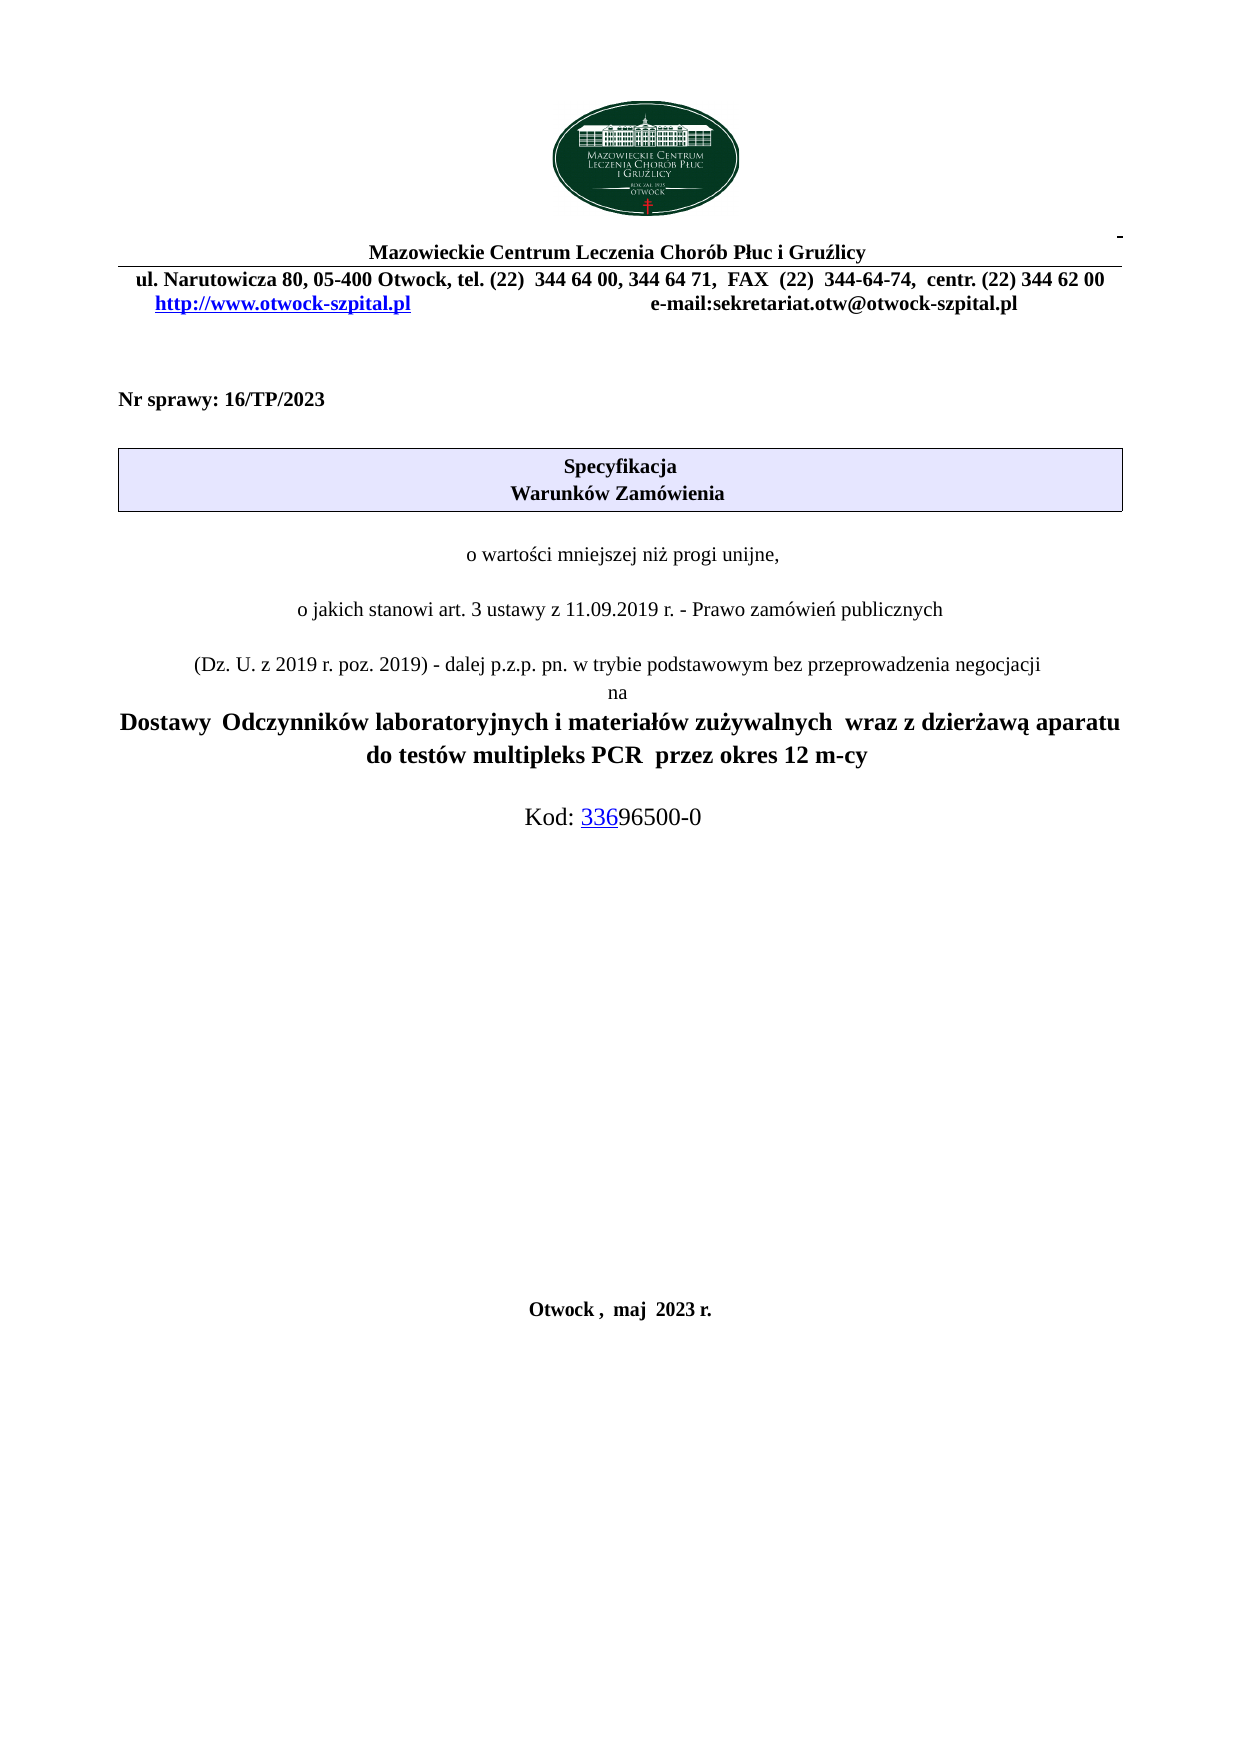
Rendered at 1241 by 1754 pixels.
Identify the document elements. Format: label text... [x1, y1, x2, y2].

text http://www.otwock-szpital.pl e-mail:sekretariat.otw@otwock-szpital.pl [118, 291, 1122, 315]
text Mazowieckie Centrum Leczenia Chorób Płuc i Gruźlicy [118, 240, 1122, 266]
text Otwock , maj 2023 r. [118, 1296, 1122, 1321]
subtitle Kod: 33696500-0 [118, 802, 1122, 831]
text o jakich stanowi art. 3 ustawy z 11.09.2019 r. - Prawo zamówień publicznych [118, 597, 1122, 621]
table_header Specyfikacja Warunków Zamówienia [119, 449, 1122, 511]
text ul. Narutowicza 80, 05-400 Otwock, tel. (22) 344 64 00, 344 64 71, FAX (22) 344-64-74, centr. (22) 344 62 00 [118, 267, 1122, 291]
text (Dz. U. z 2019 r. poz. 2019) - dalej p.z.p. pn. w trybie podstawowym bez przeprowadzenia negocjacji [118, 652, 1122, 676]
text o wartości mniejszej niż progi unijne, [118, 542, 1122, 566]
text na [118, 679, 1122, 704]
picture [552, 101, 740, 216]
text Dostawy Odczynników laboratoryjnych i materiałów zużywalnych wraz z dzierżawą aparatu do testów multipleks PCR przez okres 12 m-cy [118, 707, 1122, 769]
text Nr sprawy: 16/TP/2023 [118, 387, 1120, 411]
